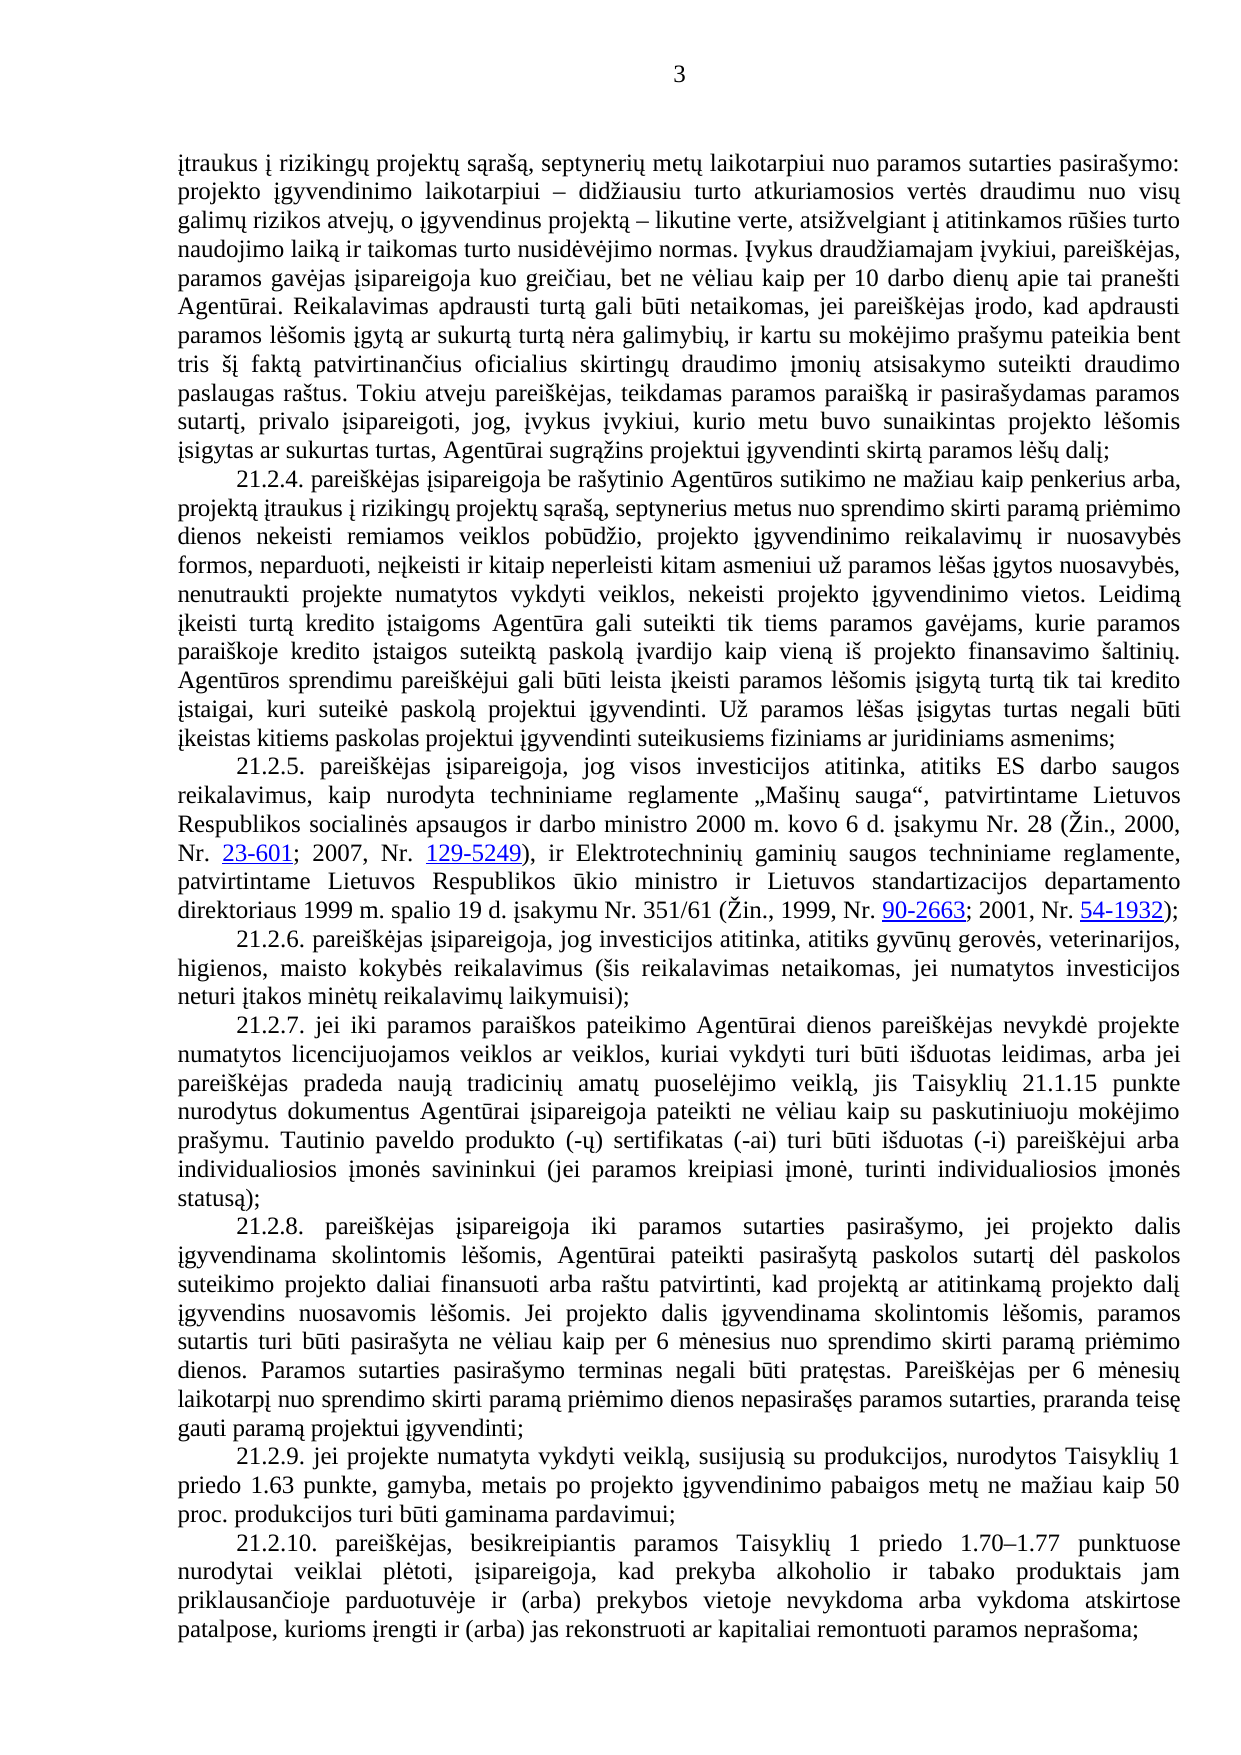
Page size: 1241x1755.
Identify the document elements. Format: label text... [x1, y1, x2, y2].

text 21.2.8. pareiškėjas įsipareigoja iki paramos sutarties pasirašymo, jei projekto dalis įgyvendinama skolintomis lėšomis, Agentūrai pateikti pasirašytą paskolos sutartį dėl paskolos suteikimo projekto daliai finansuoti arba raštu patvirtinti, kad projektą ar atitinkamą projekto dalį įgyvendins nuosavomis lėšomis. Jei projekto dalis įgyvendinama skolintomis lėšomis, paramos sutartis turi būti pasirašyta ne vėliau kaip per 6 mėnesius nuo sprendimo skirti paramą priėmimo dienos. Paramos sutarties pasirašymo terminas negali būti pratęstas. Pareiškėjas per 6 mėnesių laikotarpį nuo sprendimo skirti paramą priėmimo dienos nepasirašęs paramos sutarties, praranda teisę gauti paramą projektui įgyvendinti; [177, 1211, 1181, 1441]
text 21.2.6. pareiškėjas įsipareigoja, jog investicijos atitinka, atitiks gyvūnų gerovės, veterinarijos, higienos, maisto kokybės reikalavimus (šis reikalavimas netaikomas, jei numatytos investicijos neturi įtakos minėtų reikalavimų laikymuisi); [177, 924, 1181, 1010]
text 21.2.7. jei iki paramos paraiškos pateikimo Agentūrai dienos pareiškėjas nevykdė projekte numatytos licencijuojamos veiklos ar veiklos, kuriai vykdyti turi būti išduotas leidimas, arba jei pareiškėjas pradeda naują tradicinių amatų puoselėjimo veiklą, jis Taisyklių 21.1.15 punkte nurodytus dokumentus Agentūrai įsipareigoja pateikti ne vėliau kaip su paskutiniuoju mokėjimo prašymu. Tautinio paveldo produkto (-ų) sertifikatas (-ai) turi būti išduotas (-i) pareiškėjui arba individualiosios įmonės savininkui (jei paramos kreipiasi įmonė, turinti individualiosios įmonės statusą); [177, 1010, 1181, 1211]
text 21.2.5. pareiškėjas įsipareigoja, jog visos investicijos atitinka, atitiks ES darbo saugos reikalavimus, kaip nurodyta techniniame reglamente „Mašinų sauga“, patvirtintame Lietuvos Respublikos socialinės apsaugos ir darbo ministro 2000 m. kovo 6 d. įsakymu Nr. 28 (Žin., 2000, Nr. 23-601; 2007, Nr. 129-5249), ir Elektrotechninių gaminių saugos techniniame reglamente, patvirtintame Lietuvos Respublikos ūkio ministro ir Lietuvos standartizacijos departamento direktoriaus 1999 m. spalio 19 d. įsakymu Nr. 351/61 (Žin., 1999, Nr. 90-2663; 2001, Nr. 54-1932); [177, 751, 1181, 924]
text 21.2.10. pareiškėjas, besikreipiantis paramos Taisyklių 1 priedo 1.70–1.77 punktuose nurodytai veiklai plėtoti, įsipareigoja, kad prekyba alkoholio ir tabako produktais jam priklausančioje parduotuvėje ir (arba) prekybos vietoje nevykdoma arba vykdoma atskirtose patalpose, kurioms įrengti ir (arba) jas rekonstruoti ar kapitaliai remontuoti paramos neprašoma; [177, 1528, 1181, 1643]
text 21.2.9. jei projekte numatyta vykdyti veiklą, susijusią su produkcijos, nurodytos Taisyklių 1 priedo 1.63 punkte, gamyba, metais po projekto įgyvendinimo pabaigos metų ne mažiau kaip 50 proc. produkcijos turi būti gaminama pardavimui; [177, 1441, 1181, 1528]
text įtraukus į rizikingų projektų sąrašą, septynerių metų laikotarpiui nuo paramos sutarties pasirašymo: projekto įgyvendinimo laikotarpiui – didžiausiu turto atkuriamosios vertės draudimu nuo visų galimų rizikos atvejų, o įgyvendinus projektą – likutine verte, atsižvelgiant į atitinkamos rūšies turto naudojimo laiką ir taikomas turto nusidėvėjimo normas. Įvykus draudžiamajam įvykiui, pareiškėjas, paramos gavėjas įsipareigoja kuo greičiau, bet ne vėliau kaip per 10 darbo dienų apie tai pranešti Agentūrai. Reikalavimas apdrausti turtą gali būti netaikomas, jei pareiškėjas įrodo, kad apdrausti paramos lėšomis įgytą ar sukurtą turtą nėra galimybių, ir kartu su mokėjimo prašymu pateikia bent tris šį faktą patvirtinančius oficialius skirtingų draudimo įmonių atsisakymo suteikti draudimo paslaugas raštus. Tokiu atveju pareiškėjas, teikdamas paramos paraišką ir pasirašydamas paramos sutartį, privalo įsipareigoti, jog, įvykus įvykiui, kurio metu buvo sunaikintas projekto lėšomis įsigytas ar sukurtas turtas, Agentūrai sugrąžins projektui įgyvendinti skirtą paramos lėšų dalį; [177, 148, 1181, 464]
text 21.2.4. pareiškėjas įsipareigoja be rašytinio Agentūros sutikimo ne mažiau kaip penkerius arba, projektą įtraukus į rizikingų projektų sąrašą, septynerius metus nuo sprendimo skirti paramą priėmimo dienos nekeisti remiamos veiklos pobūdžio, projekto įgyvendinimo reikalavimų ir nuosavybės formos, neparduoti, neįkeisti ir kitaip neperleisti kitam asmeniui už paramos lėšas įgytos nuosavybės, nenutraukti projekte numatytos vykdyti veiklos, nekeisti projekto įgyvendinimo vietos. Leidimą įkeisti turtą kredito įstaigoms Agentūra gali suteikti tik tiems paramos gavėjams, kurie paramos paraiškoje kredito įstaigos suteiktą paskolą įvardijo kaip vieną iš projekto finansavimo šaltinių. Agentūros sprendimu pareiškėjui gali būti leista įkeisti paramos lėšomis įsigytą turtą tik tai kredito įstaigai, kuri suteikė paskolą projektui įgyvendinti. Už paramos lėšas įsigytas turtas negali būti įkeistas kitiems paskolas projektui įgyvendinti suteikusiems fiziniams ar juridiniams asmenims; [177, 464, 1181, 751]
